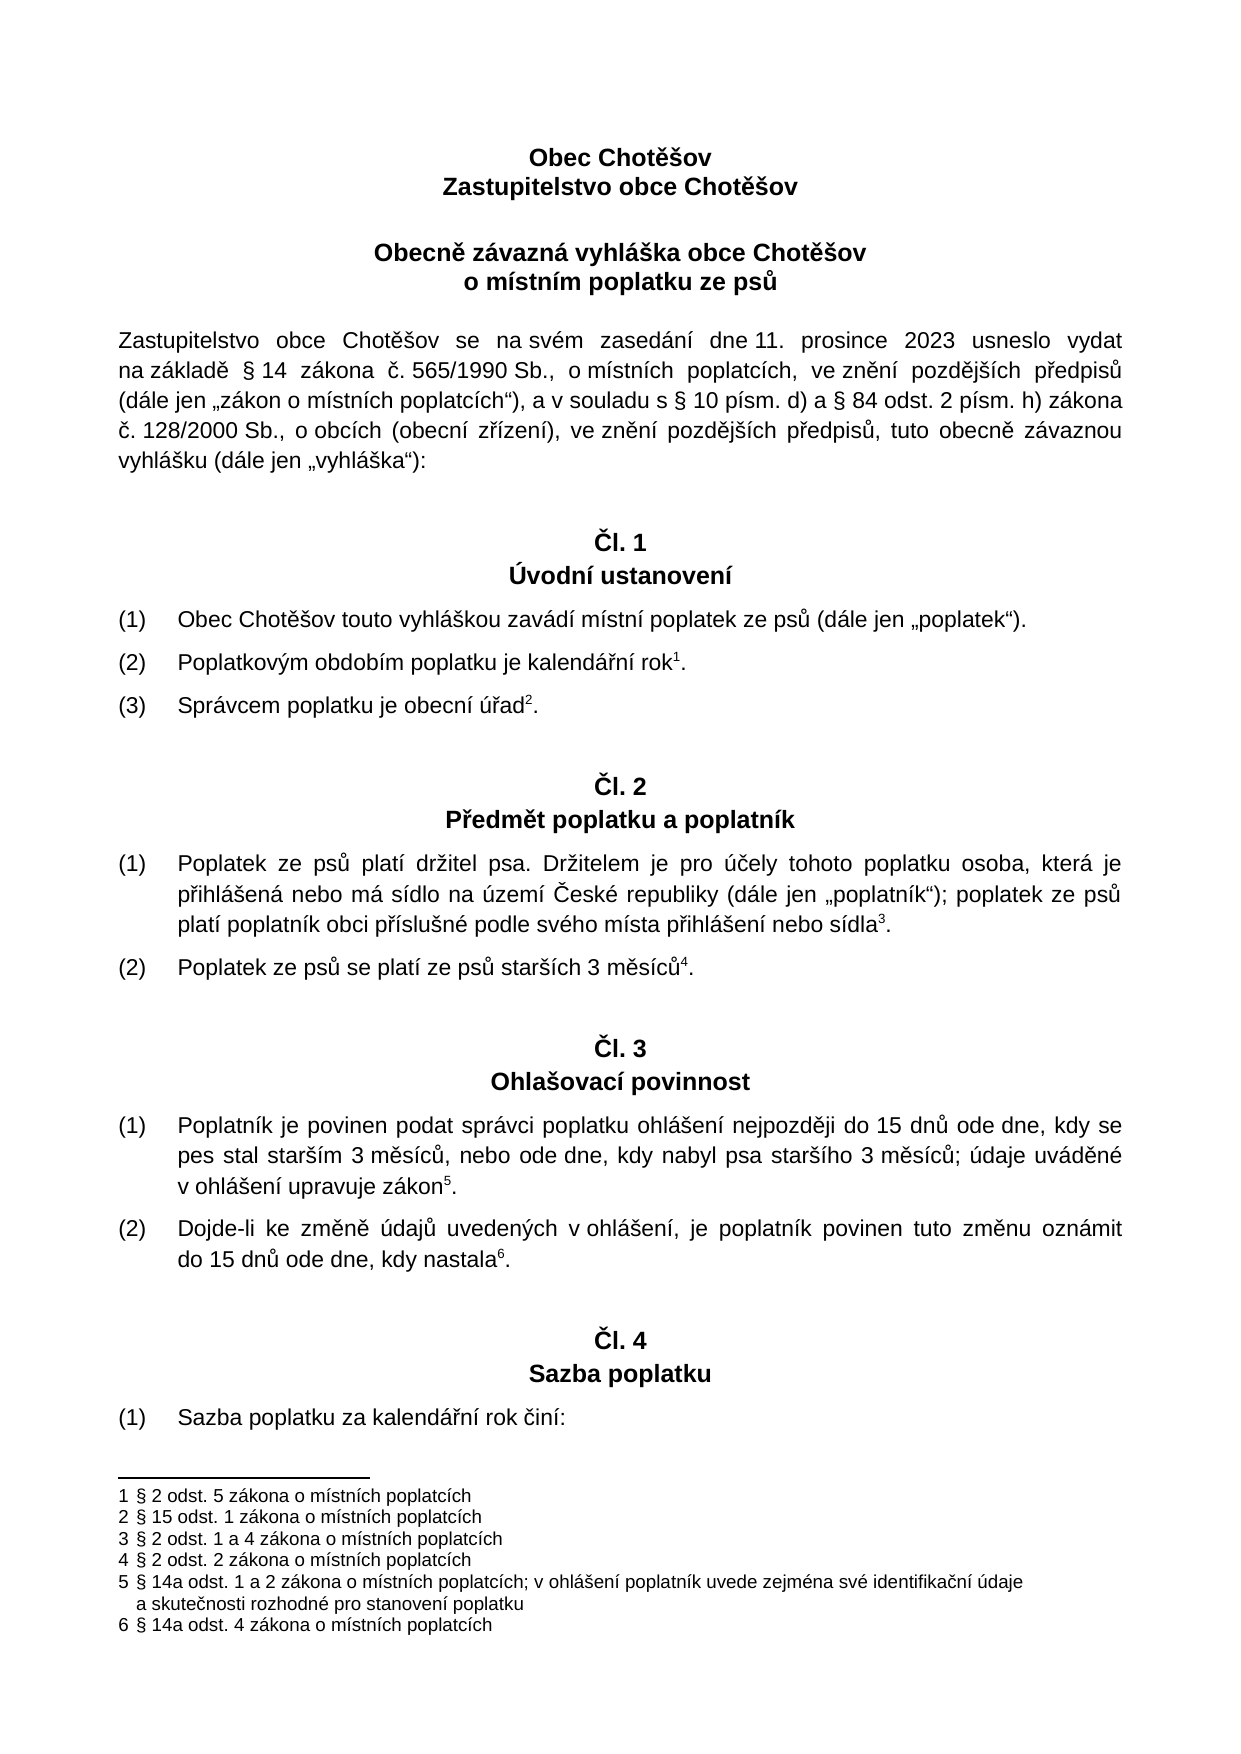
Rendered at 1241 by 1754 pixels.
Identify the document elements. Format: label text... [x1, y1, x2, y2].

list § 14a odst. 1 a 2 zákona o místních poplatcích; v ohlášení poplatník uvede zejména své identifikační údaje a skutečnosti rozhodné pro stanovení poplatku [118, 1571, 1122, 1614]
title Obec Chotěšov Zastupitelstvo obce Chotěšov [118, 143, 1122, 201]
subtitle Obecně závazná vyhláška obce Chotěšov o místním poplatku ze psů [118, 238, 1122, 295]
list Obec Chotěšov touto vyhláškou zavádí místní poplatek ze psů (dále jen „poplatek“). [118, 606, 1122, 633]
list Poplatník je povinen podat správci poplatku ohlášení nejpozději do 15 dnů ode dne, kdy se pes stal starším 3 měsíců, nebo ode dne, kdy nabyl psa staršího 3 měsíců; údaje uváděné v ohlášení upravuje zákon. [118, 1112, 1122, 1199]
list § 2 odst. 1 a 4 zákona o místních poplatcích [118, 1528, 1122, 1549]
list § 14a odst. 4 zákona o místních poplatcích [118, 1614, 1122, 1635]
list Poplatkovým obdobím poplatku je kalendářní rok. [118, 649, 1122, 675]
list § 2 odst. 2 zákona o místních poplatcích [118, 1549, 1122, 1571]
list § 15 odst. 1 zákona o místních poplatcích [118, 1506, 1122, 1528]
subtitle Čl. 3 Ohlašovací povinnost [118, 1034, 1122, 1096]
subtitle Čl. 1 Úvodní ustanovení [118, 528, 1122, 589]
list Sazba poplatku za kalendářní rok činí: [118, 1404, 1122, 1431]
text Zastupitelstvo obce Chotěšov se na svém zasedání dne 11. prosince 2023 usneslo vydat na základě § 14 zákona č. 565/1990 Sb., o místních poplatcích, ve znění pozdějších předpisů (dále jen „zákon o místních poplatcích“), a v souladu s § 10 písm. d) a § 84 odst. 2 písm. h) zákona č. 128/2000 Sb., o obcích (obecní zřízení), ve znění pozdějších předpisů, tuto obecně závaznou vyhlášku (dále jen „vyhláška“): [118, 327, 1122, 474]
list Dojde-li ke změně údajů uvedených v ohlášení, je poplatník povinen tuto změnu oznámit do 15 dnů ode dne, kdy nastala. [118, 1215, 1122, 1272]
subtitle Čl. 2 Předmět poplatku a poplatník [118, 772, 1122, 834]
list Poplatek ze psů se platí ze psů starších 3 měsíců. [118, 953, 1122, 980]
list Poplatek ze psů platí držitel psa. Držitelem je pro účely tohoto poplatku osoba, která je přihlášená nebo má sídlo na území České republiky (dále jen „poplatník“); poplatek ze psů platí poplatník obci příslušné podle svého místa přihlášení nebo sídla. [118, 850, 1122, 937]
subtitle Čl. 4 Sazba poplatku [118, 1326, 1122, 1388]
list Správcem poplatku je obecní úřad. [118, 692, 1122, 718]
list § 2 odst. 5 zákona o místních poplatcích [118, 1484, 1122, 1506]
